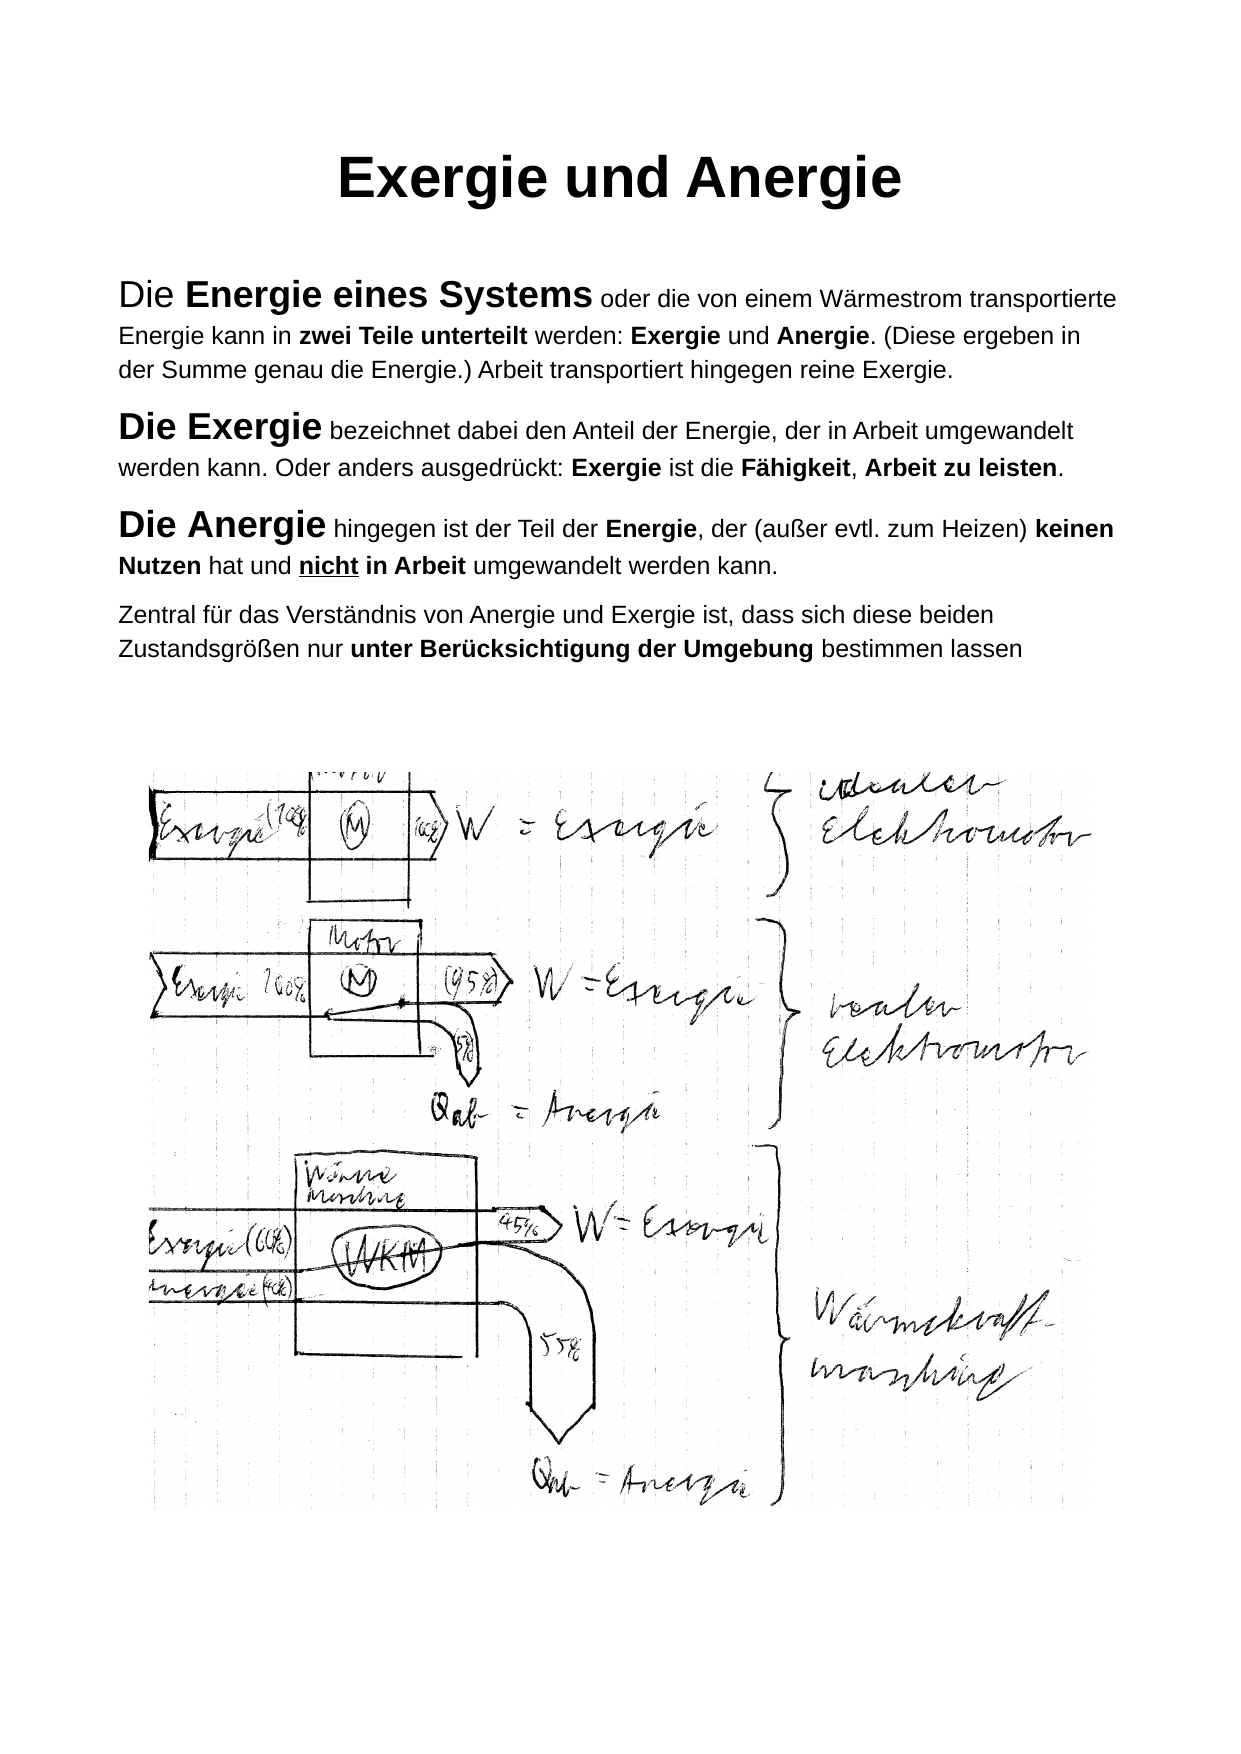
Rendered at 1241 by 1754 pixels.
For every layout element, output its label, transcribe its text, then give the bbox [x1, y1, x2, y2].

text Die Anergie hingegen ist der Teil der Energie, der (außer evtl. zum Heizen) keinen Nutzen hat und nicht in Arbeit umgewandelt werden kann. [118, 502, 1122, 580]
picture [774, 1255, 1092, 1509]
text Zentral für das Verständnis von Anergie und Exergie ist, dass sich diese beiden Zustandsgrößen nur unter Berücksichtigung der Umgebung bestimmen lassen [118, 600, 1122, 663]
text Die Exergie bezeichnet dabei den Anteil der Energie, der in Arbeit umgewandelt werden kann. Oder anders ausgedrückt: Exergie ist die Fähigkeit, Arbeit zu leisten. [118, 404, 1122, 482]
text Die Energie eines Systems oder die von einem Wärmestrom transportierte Energie kann in zwei Teile unterteilt werden: Exergie und Anergie. (Diese ergeben in der Summe genau die Energie.) Arbeit transportiert hingegen reine Exergie. [118, 272, 1122, 384]
title Exergie und Anergie [118, 143, 1122, 210]
